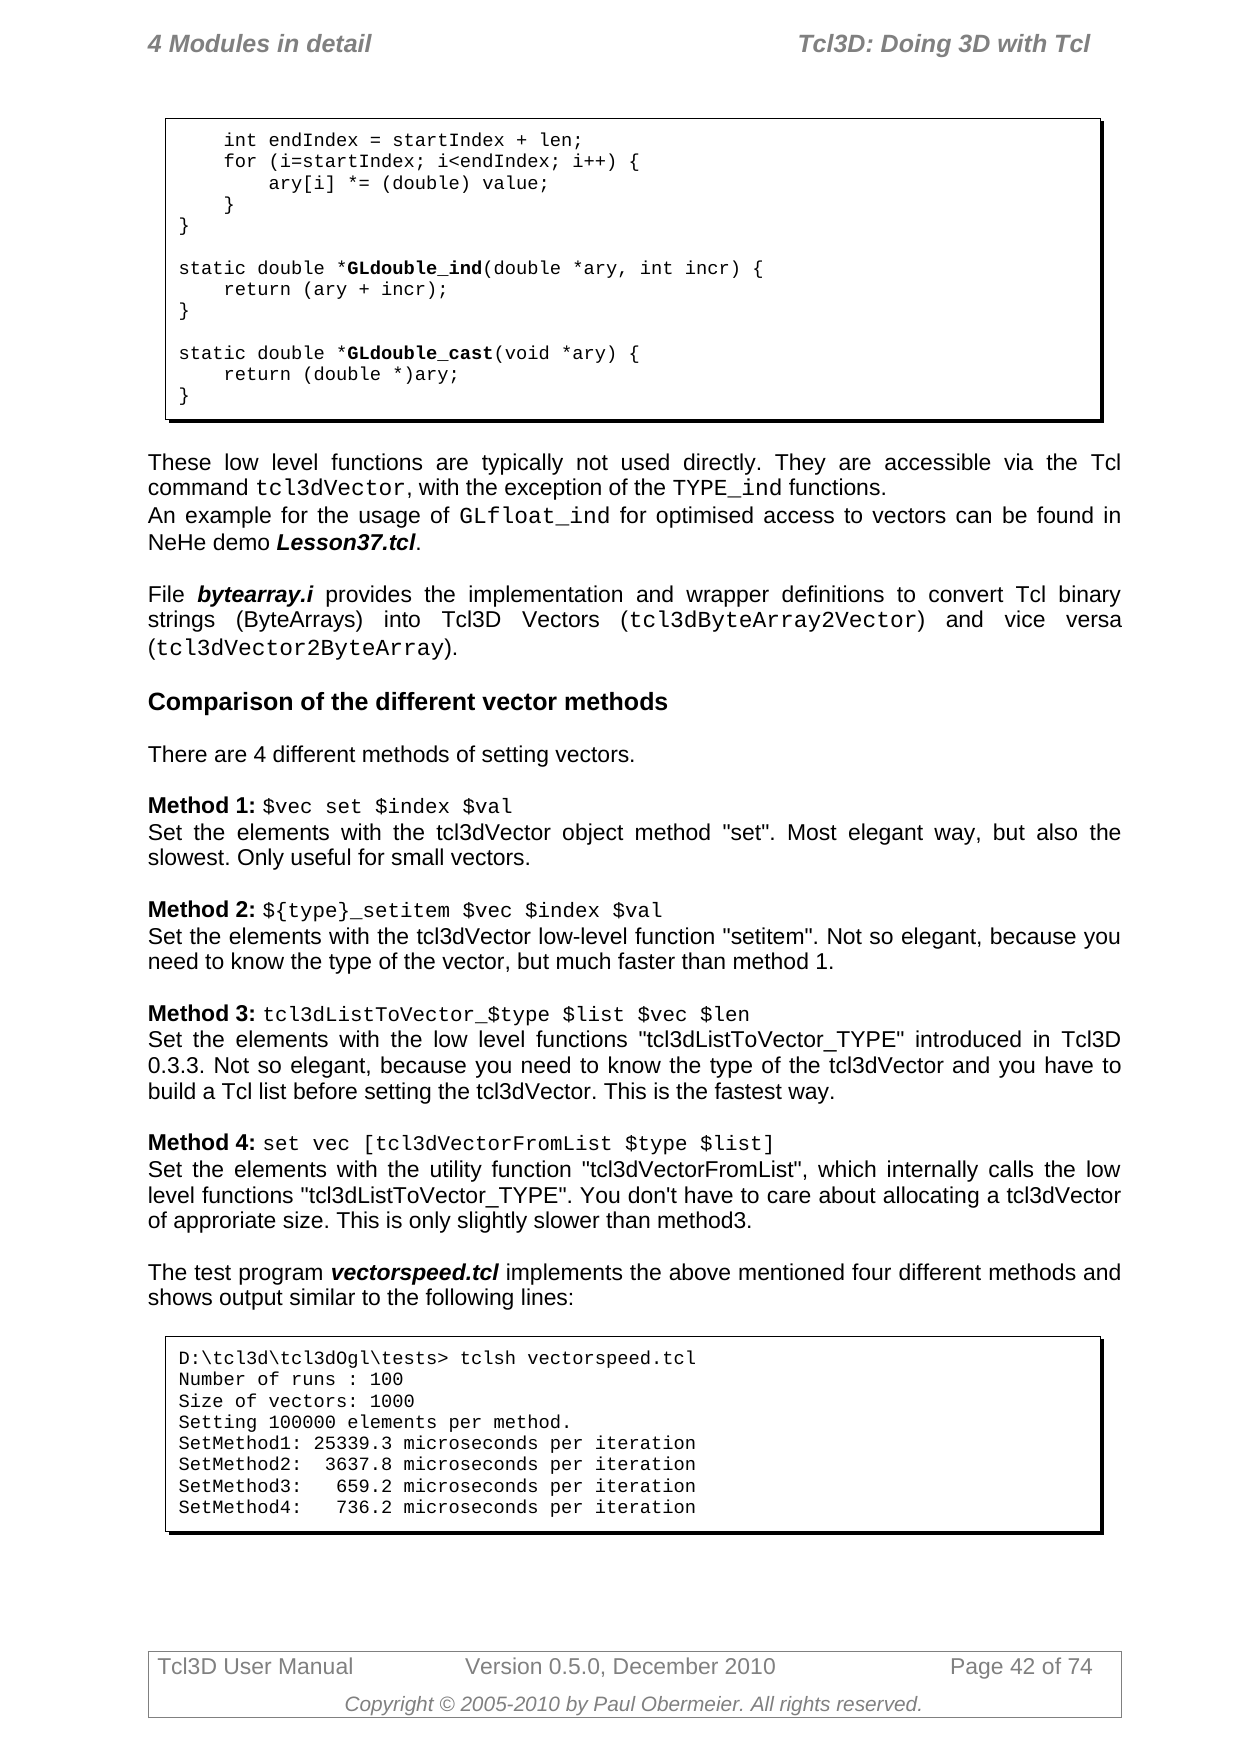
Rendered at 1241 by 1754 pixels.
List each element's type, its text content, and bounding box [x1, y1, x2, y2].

text Method 3: tcl3dListToVector_$type $list $vec $len [148, 1000, 1122, 1027]
text ary[i] *= (double) value; [166, 161, 1100, 182]
text Size of vectors: 1000 [166, 1378, 1100, 1400]
text These low level functions are typically not used directly. They are accessible via the Tcl command tcl3dVector, with the exception of the TYPE_ind functions. [148, 449, 1122, 502]
text There are 4 different methods of setting vectors. [148, 741, 1122, 767]
text Method 2: ${type}_setitem $vec $index $val [148, 896, 1122, 923]
text Set the elements with the tcl3dVector low-level function "setitem". Not so elegant, because you need to know the type of the vector, but much faster than method 1. [148, 923, 1122, 974]
text return (double *)ary; [166, 352, 1100, 373]
text } [166, 203, 1100, 237]
text static double *GLdouble_cast(void *ary) { [166, 331, 1100, 352]
text Set the elements with the utility function "tcl3dVectorFromList", which internally calls the low level functions "tcl3dListToVector_TYPE". You don't have to care about allocating a tcl3dVector of approriate size. This is only slightly slower than method3. [148, 1157, 1122, 1233]
text Method 1: $vec set $index $val [148, 792, 1122, 819]
text The test program vectorspeed.tcl implements the above mentioned four different methods and shows output similar to the following lines: [148, 1259, 1122, 1310]
text D:\tcl3d\tcl3dOgl\tests> tclsh vectorspeed.tcl [166, 1337, 1100, 1357]
text SetMethod3: 659.2 microseconds per iteration [166, 1463, 1100, 1485]
text Set the elements with the tcl3dVector object method "set". Most elegant way, but also the slowest. Only useful for small vectors. [148, 819, 1122, 871]
text Setting 100000 elements per method. [166, 1400, 1100, 1421]
text Comparison of the different vector methods [148, 688, 1122, 716]
text SetMethod4: 736.2 microseconds per iteration [166, 1485, 1100, 1531]
text int endIndex = startIndex + len; [166, 119, 1100, 139]
text An example for the usage of GLfloat_ind for optimised access to vectors can be found in NeHe demo Lesson37.tcl. [148, 502, 1122, 556]
text return (ary + incr); [166, 267, 1100, 288]
text Set the elements with the low level functions "tcl3dListToVector_TYPE" introduced in Tcl3D 0.3.3. Not so elegant, because you need to know the type of the tcl3dVector and you have to build a Tcl list before setting the tcl3dVector. This is the fastest way. [148, 1027, 1122, 1104]
text for (i=startIndex; i<endIndex; i++) { [166, 139, 1100, 161]
text SetMethod1: 25339.3 microseconds per iteration [166, 1421, 1100, 1442]
text } [166, 182, 1100, 203]
text Method 4: set vec [tcl3dVectorFromList $type $list] [148, 1130, 1122, 1157]
text } [166, 288, 1100, 322]
text static double *GLdouble_ind(double *ary, int incr) { [166, 246, 1100, 267]
text Number of runs : 100 [166, 1357, 1100, 1378]
text SetMethod2: 3637.8 microseconds per iteration [166, 1442, 1100, 1463]
text File bytearray.i provides the implementation and wrapper definitions to convert Tcl binary strings (ByteArrays) into Tcl3D Vectors (tcl3dByteArray2Vector) and vice versa (tcl3dVector2ByteArray). [148, 581, 1122, 662]
text } [166, 373, 1100, 419]
